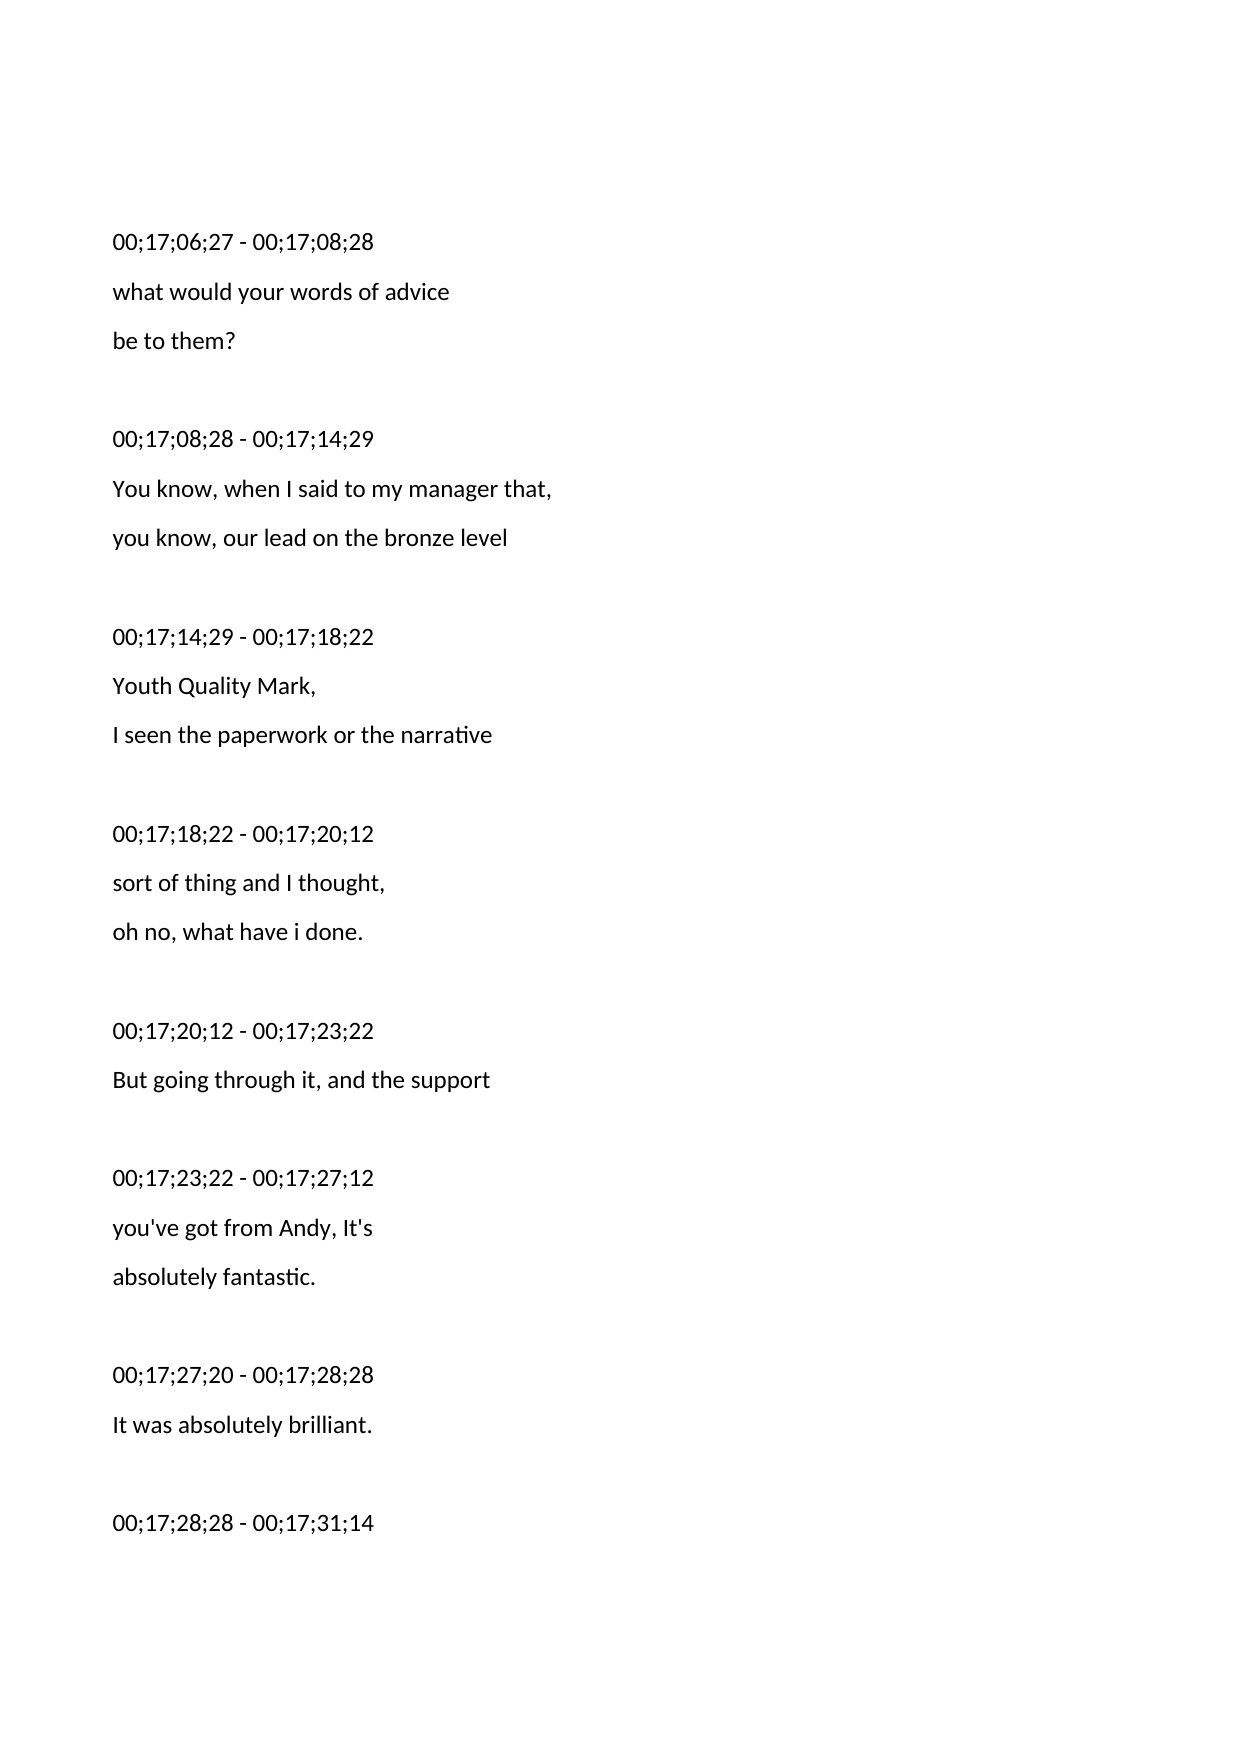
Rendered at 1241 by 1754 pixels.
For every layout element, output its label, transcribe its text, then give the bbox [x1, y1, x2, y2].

text You know, when I said to my manager that, [112, 473, 1128, 503]
text be to them? [112, 325, 1128, 356]
text you know, our lead on the bronze level [112, 522, 1128, 553]
text you've got from Andy, It's [112, 1212, 1128, 1242]
text absolutely fantastic. [112, 1261, 1128, 1292]
text 00;17;14;29 - 00;17;18;22 [112, 621, 1128, 651]
text 00;17;28;28 - 00;17;31;14 [112, 1507, 1128, 1538]
text It was absolutely brilliant. [112, 1409, 1128, 1439]
text I seen the paperwork or the narrative [112, 719, 1128, 750]
text 00;17;08;28 - 00;17;14;29 [112, 423, 1128, 454]
text 00;17;18;22 - 00;17;20;12 [112, 818, 1128, 848]
text 00;17;20;12 - 00;17;23;22 [112, 1015, 1128, 1045]
text But going through it, and the support [112, 1064, 1128, 1094]
text oh no, what have i done. [112, 916, 1128, 947]
text Youth Quality Mark, [112, 670, 1128, 700]
text 00;17;06;27 - 00;17;08;28 [112, 226, 1128, 257]
text 00;17;27;20 - 00;17;28;28 [112, 1360, 1128, 1390]
text 00;17;23;22 - 00;17;27;12 [112, 1163, 1128, 1193]
text what would your words of advice [112, 276, 1128, 306]
text sort of thing and I thought, [112, 867, 1128, 897]
